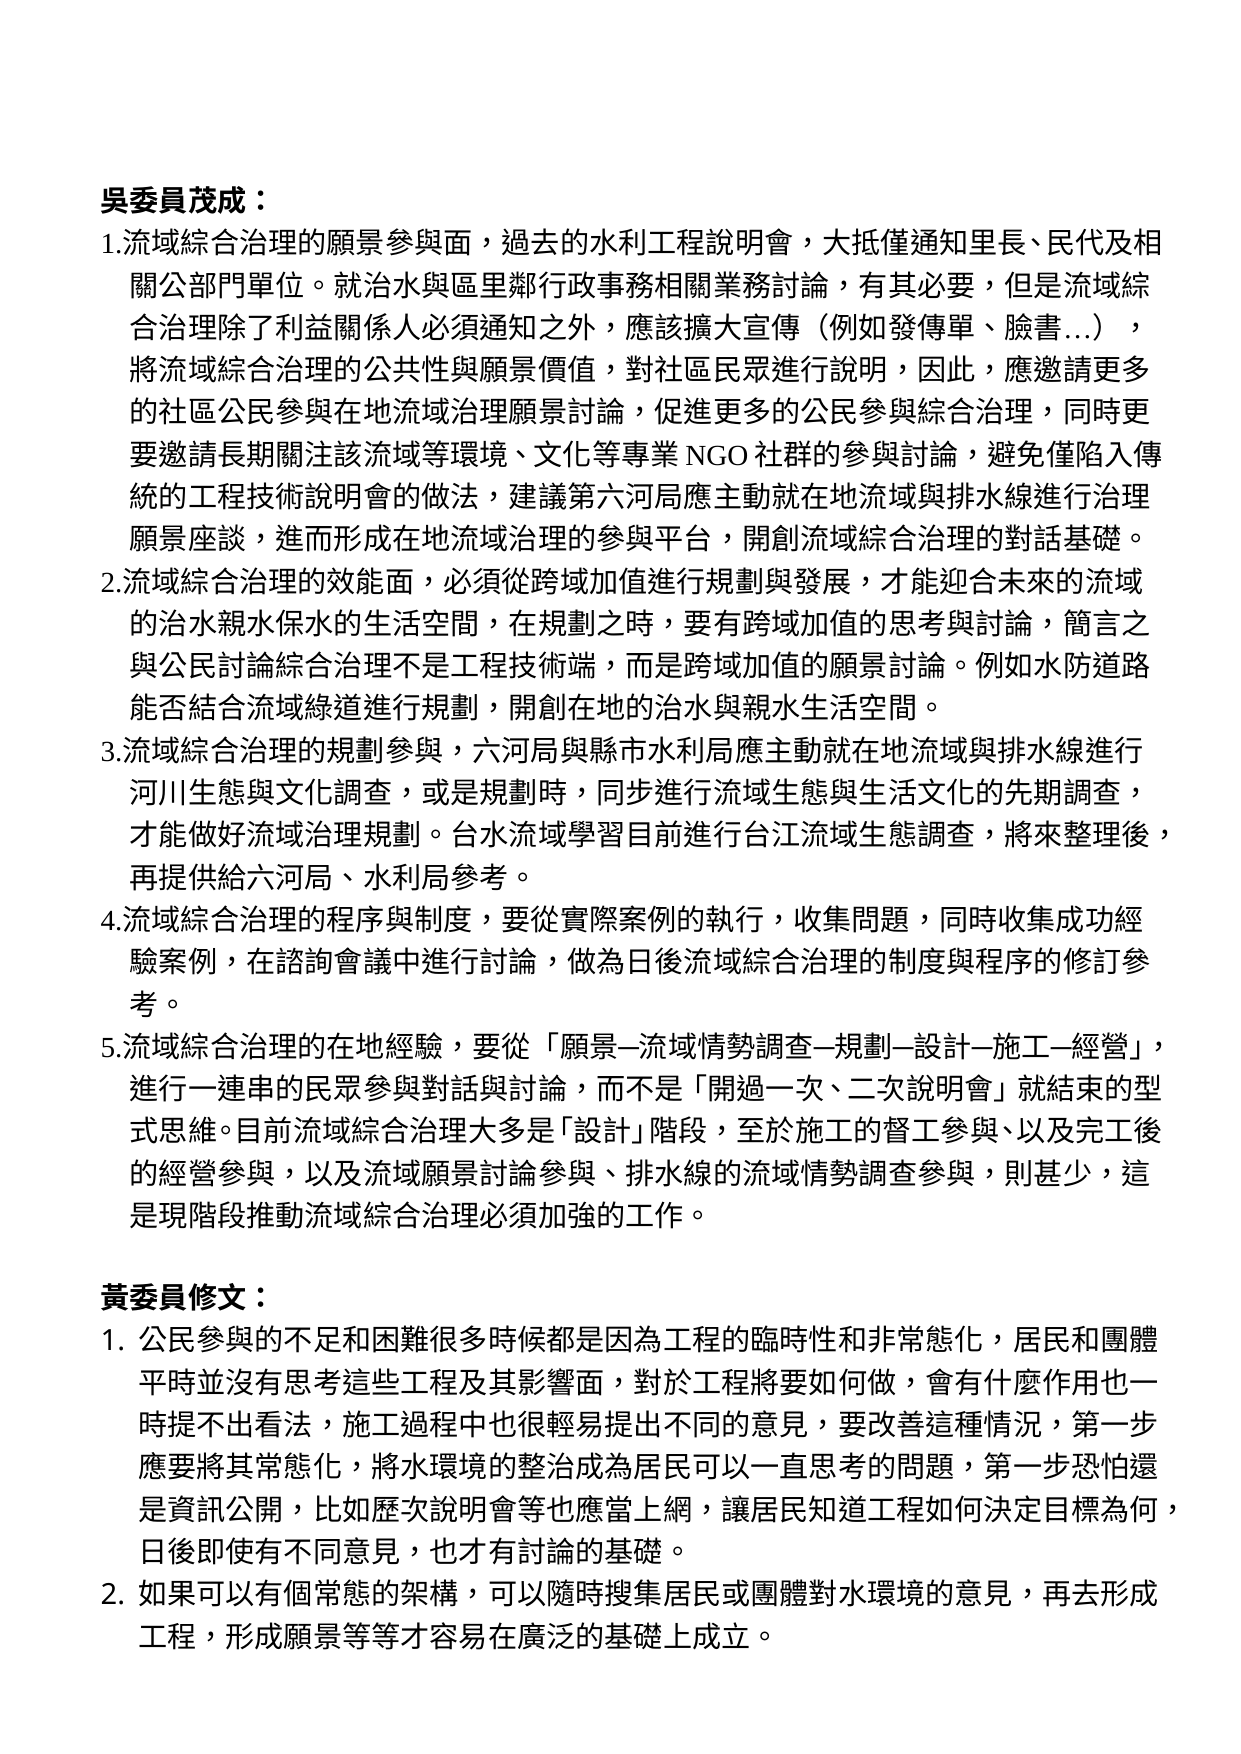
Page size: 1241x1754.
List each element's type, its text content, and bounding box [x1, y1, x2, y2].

text 黃委員修文： [100, 1274, 1104, 1317]
text 吳委員茂成： [100, 178, 1162, 220]
text 4.流域綜合治理的程序與制度，要從實際案例的執行，收集問題，同時收集成功經驗案例，在諮詢會議中進行討論，做為日後流域綜合治理的制度與程序的修訂參考。 [100, 897, 1162, 1023]
text 2.流域綜合治理的效能面，必須從跨域加值進行規劃與發展，才能迎合未來的流域的治水親水保水的生活空間，在規劃之時，要有跨域加值的思考與討論，簡言之與公民討論綜合治理不是工程技術端，而是跨域加值的願景討論。例如水防道路能否結合流域綠道進行規劃，開創在地的治水與親水生活空間。 [100, 558, 1162, 727]
list 如果可以有個常態的架構，可以隨時搜集居民或團體對水環境的意見，再去形成工程，形成願景等等才容易在廣泛的基礎上成立。 [100, 1571, 1162, 1655]
list 公民參與的不足和困難很多時候都是因為工程的臨時性和非常態化，居民和團體平時並沒有思考這些工程及其影響面，對於工程將要如何做，會有什麼作用也一時提不出看法，施工過程中也很輕易提出不同的意見，要改善這種情況，第一步應要將其常態化，將水環境的整治成為居民可以一直思考的問題，第一步恐怕還是資訊公開，比如歷次說明會等也應當上網，讓居民知道工程如何決定目標為何，日後即使有不同意見，也才有討論的基礎。 [100, 1317, 1162, 1571]
text 3.流域綜合治理的規劃參與，六河局與縣市水利局應主動就在地流域與排水線進行河川生態與文化調查，或是規劃時，同步進行流域生態與生活文化的先期調查，才能做好流域治理規劃。台水流域學習目前進行台江流域生態調查，將來整理後，再提供給六河局、水利局參考。 [100, 727, 1162, 897]
text 1.流域綜合治理的願景參與面，過去的水利工程說明會，大抵僅通知里長、民代及相關公部門單位。就治水與區里鄰行政事務相關業務討論，有其必要，但是流域綜合治理除了利益關係人必須通知之外，應該擴大宣傳（例如發傳單、臉書…），將流域綜合治理的公共性與願景價值，對社區民眾進行說明，因此，應邀請更多的社區公民參與在地流域治理願景討論，促進更多的公民參與綜合治理，同時更要邀請長期關注該流域等環境、文化等專業NGO社群的參與討論，避免僅陷入傳統的工程技術說明會的做法，建議第六河局應主動就在地流域與排水線進行治理願景座談，進而形成在地流域治理的參與平台，開創流域綜合治理的對話基礎。 [100, 220, 1162, 558]
text 5.流域綜合治理的在地經驗，要從「願景─流域情勢調查─規劃─設計─施工─經營」，進行一連串的民眾參與對話與討論，而不是「開過一次、二次說明會」就結束的型式思維。目前流域綜合治理大多是「設計」階段，至於施工的督工參與、以及完工後的經營參與，以及流域願景討論參與、排水線的流域情勢調查參與，則甚少，這是現階段推動流域綜合治理必須加強的工作。 [100, 1023, 1162, 1235]
